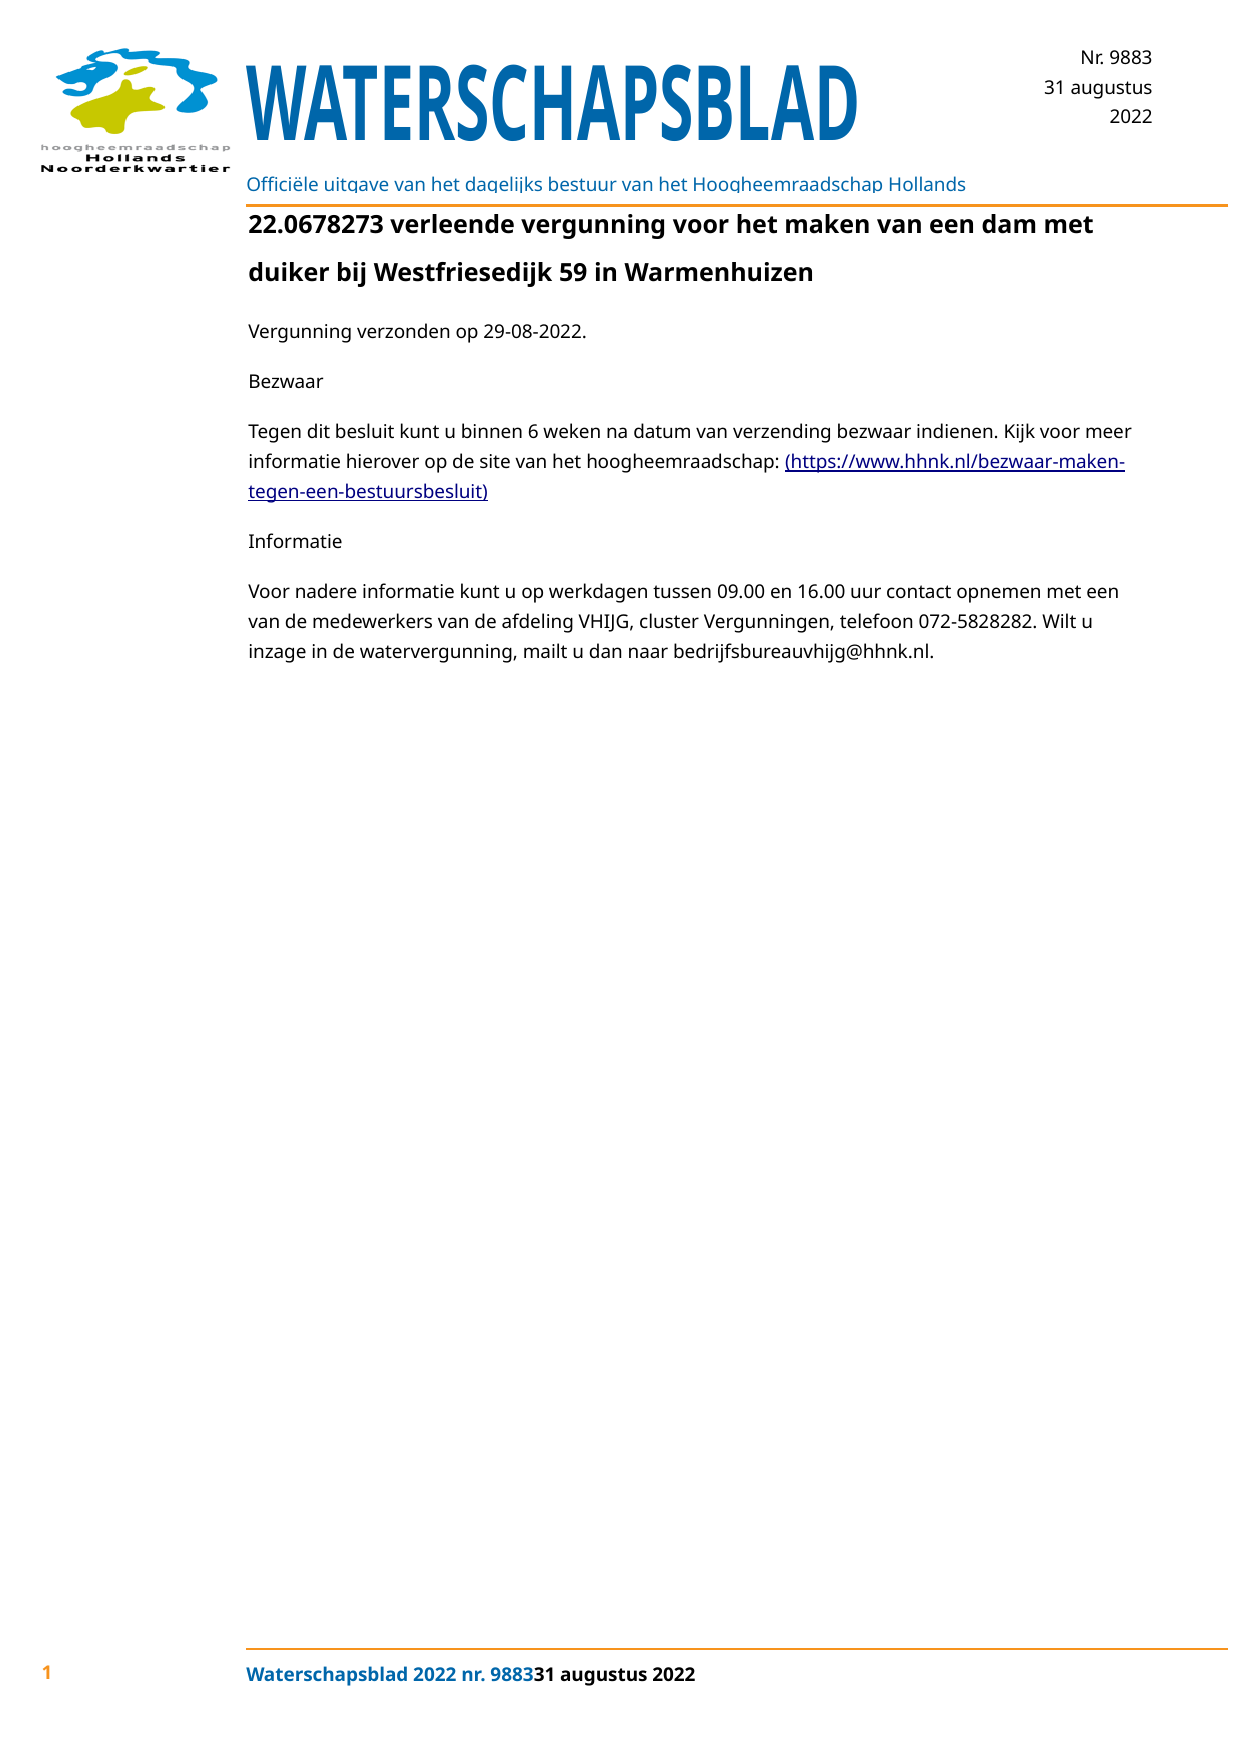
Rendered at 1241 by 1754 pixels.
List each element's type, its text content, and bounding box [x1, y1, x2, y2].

text Voor nadere informatie kunt u op werkdagen tussen 09.00 en 16.00 uur contact opnemen met een van de medewerkers van de afdeling VHIJG, cluster Vergunningen, telefoon 072-5828282. Wilt u inzage in de watervergunning, mailt u dan naar bedrijfsbureauvhijg@hhnk.nl. [248, 579, 1152, 664]
text Tegen dit besluit kunt u binnen 6 weken na datum van verzending bezwaar indienen. Kijk voor meer informatie hierover op de site van het hoogheemraadschap: (https://www.hhnk.nl/bezwaar-maken-tegen-een-bestuursbesluit) [248, 419, 1152, 504]
text 22.0678273 verleende vergunning voor het maken van een dam met duiker bij Westfriesedijk 59 in Warmenhuizen [248, 207, 1152, 288]
text Vergunning verzonden op 29-08-2022. [248, 318, 1152, 344]
picture [41, 47, 231, 172]
text Informatie [248, 528, 1152, 554]
text Bezwaar [248, 368, 1152, 394]
